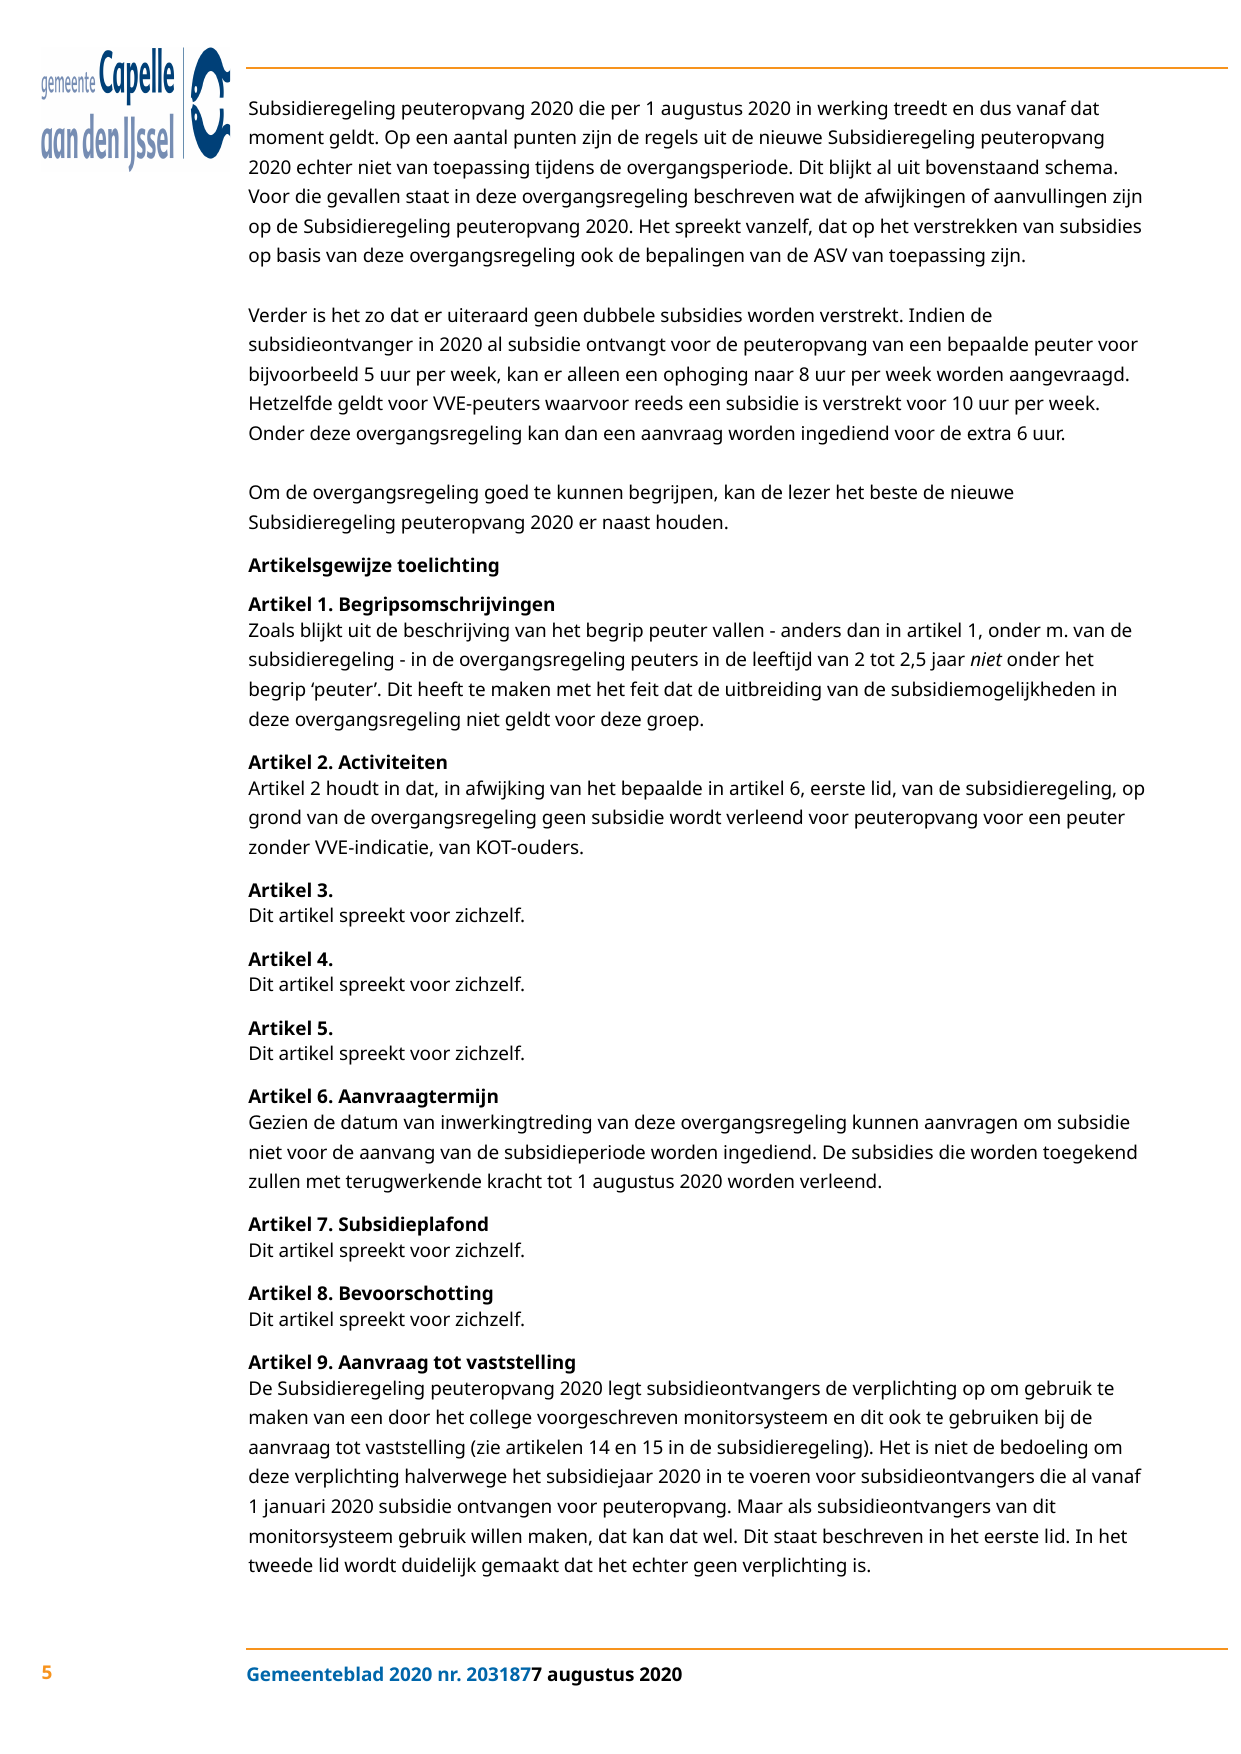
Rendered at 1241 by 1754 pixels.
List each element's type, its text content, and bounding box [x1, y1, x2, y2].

text Artikel 4. [248, 946, 1152, 972]
text Artikel 7. Subsidieplafond [248, 1212, 1152, 1237]
text Verder is het zo dat er uiteraard geen dubbele subsidies worden verstrekt. Indien de subsidieontvanger in 2020 al subsidie ontvangt voor de peuteropvang van een bepaalde peuter voor bijvoorbeeld 5 uur per week, kan er alleen een ophoging naar 8 uur per week worden aangevraagd. Hetzelfde geldt voor VVE-peuters waarvoor reeds een subsidie is verstrekt voor 10 uur per week. Onder deze overgangsregeling kan dan een aanvraag worden ingediend voor de extra 6 uur. [248, 302, 1152, 446]
text Artikel 6. Aanvraagtermijn [248, 1083, 1152, 1109]
text Artikelsgewijze toelichting [248, 552, 1152, 578]
text Artikel 8. Bevoorschotting [248, 1280, 1152, 1306]
text Artikel 1. Begripsomschrijvingen [248, 591, 1152, 617]
text Artikel 2 houdt in dat, in afwijking van het bepaalde in artikel 6, eerste lid, van de subsidieregeling, op grond van de overgangsregeling geen subsidie wordt verleend voor peuteropvang voor een peuter zonder VVE-indicatie, van KOT-ouders. [248, 775, 1152, 859]
text Dit artikel spreekt voor zichzelf. [248, 903, 1152, 928]
text Subsidieregeling peuteropvang 2020 die per 1 augustus 2020 in werking treedt en dus vanaf dat moment geldt. Op een aantal punten zijn de regels uit de nieuwe Subsidieregeling peuteropvang 2020 echter niet van toepassing tijdens de overgangsperiode. Dit blijkt al uit bovenstaand schema. Voor die gevallen staat in deze overgangsregeling beschreven wat de afwijkingen of aanvullingen zijn op de Subsidieregeling peuteropvang 2020. Het spreekt vanzelf, dat op het verstrekken van subsidies op basis van deze overgangsregeling ook de bepalingen van de ASV van toepassing zijn. [248, 95, 1152, 268]
text Dit artikel spreekt voor zichzelf. [248, 1237, 1152, 1263]
text Dit artikel spreekt voor zichzelf. [248, 1040, 1152, 1066]
text Artikel 5. [248, 1015, 1152, 1040]
text Om de overgangsregeling goed te kunnen begrijpen, kan de lezer het beste de nieuwe Subsidieregeling peuteropvang 2020 er naast houden. [248, 479, 1152, 535]
picture [41, 47, 231, 172]
text Zoals blijkt uit de beschrijving van het begrip peuter vallen - anders dan in artikel 1, onder m. van de subsidieregeling - in de overgangsregeling peuters in de leeftijd van 2 tot 2,5 jaar niet onder het begrip ‘peuter’. Dit heeft te maken met het feit dat de uitbreiding van de subsidiemogelijkheden in deze overgangsregeling niet geldt voor deze groep. [248, 617, 1152, 732]
text Artikel 9. Aanvraag tot vaststelling [248, 1349, 1152, 1375]
text Artikel 2. Activiteiten [248, 749, 1152, 775]
text Gezien de datum van inwerkingtreding van deze overgangsregeling kunnen aanvragen om subsidie niet voor de aanvang van de subsidieperiode worden ingediend. De subsidies die worden toegekend zullen met terugwerkende kracht tot 1 augustus 2020 worden verleend. [248, 1109, 1152, 1194]
text Dit artikel spreekt voor zichzelf. [248, 1306, 1152, 1332]
text Dit artikel spreekt voor zichzelf. [248, 972, 1152, 997]
text De Subsidieregeling peuteropvang 2020 legt subsidieontvangers de verplichting op om gebruik te maken van een door het college voorgeschreven monitorsysteem en dit ook te gebruiken bij de aanvraag tot vaststelling (zie artikelen 14 en 15 in de subsidieregeling). Het is niet de bedoeling om deze verplichting halverwege het subsidiejaar 2020 in te voeren voor subsidieontvangers die al vanaf 1 januari 2020 subsidie ontvangen voor peuteropvang. Maar als subsidieontvangers van dit monitorsysteem gebruik willen maken, dat kan dat wel. Dit staat beschreven in het eerste lid. In het tweede lid wordt duidelijk gemaakt dat het echter geen verplichting is. [248, 1375, 1152, 1578]
text Artikel 3. [248, 877, 1152, 903]
